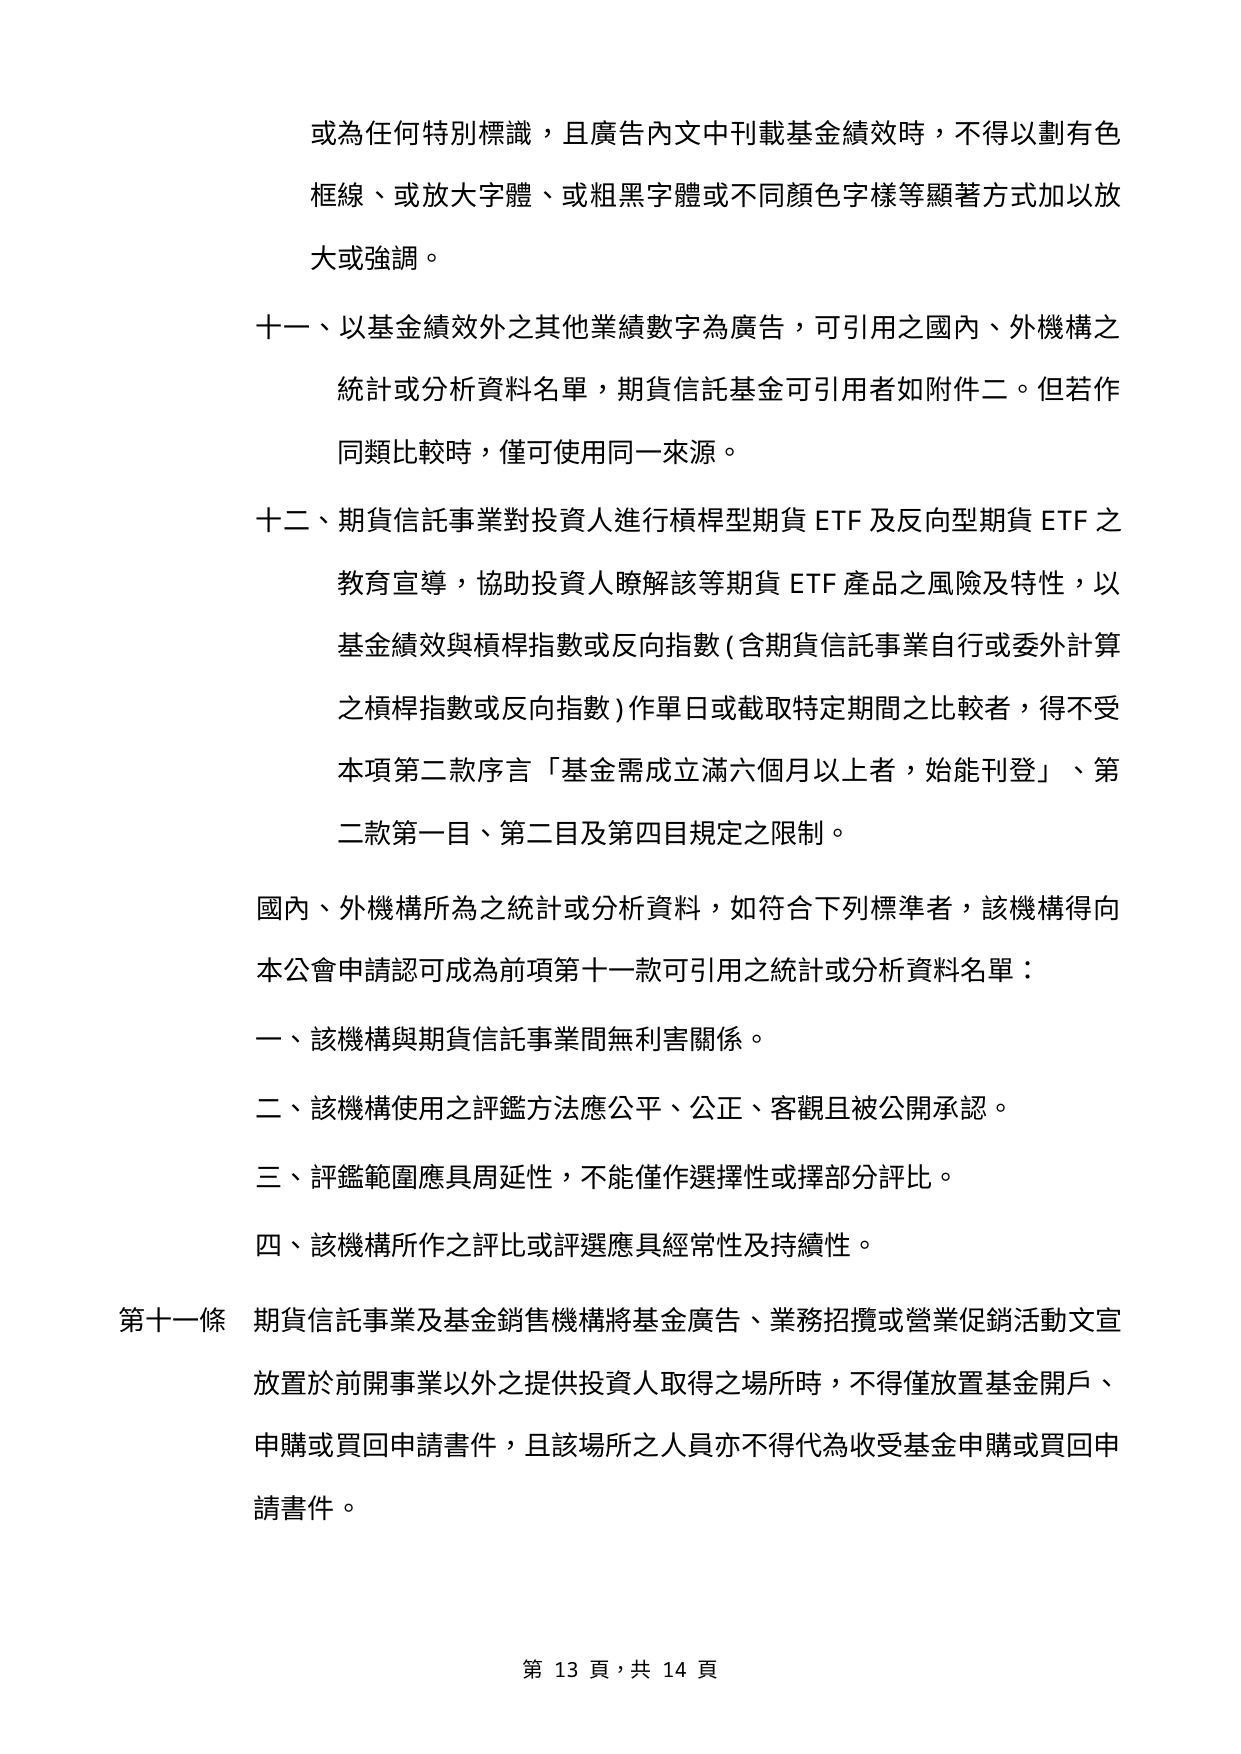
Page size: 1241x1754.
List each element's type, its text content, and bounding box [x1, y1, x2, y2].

text 一、該機構與期貨信託事業間無利害關係。 [256, 996, 1122, 1058]
text 十、不得以（任何期間）基金績效數值或排名資料為廣告標題、或訴求、或為任何特別標識，且廣告內文中刊載基金績效時，不得以劃有色框線、或放大字體、或粗黑字體或不同顏色字樣等顯著方式加以放大或強調。 [256, 90, 1122, 277]
text 四、該機構所作之評比或評選應具經常性及持續性。 [256, 1202, 1122, 1265]
text 十二、期貨信託事業對投資人進行槓桿型期貨ETF及反向型期貨ETF之教育宣導，協助投資人瞭解該等期貨ETF產品之風險及特性，以基金績效與槓桿指數或反向指數(含期貨信託事業自行或委外計算之槓桿指數或反向指數)作單日或截取特定期間之比較者，得不受本項第二款序言「基金需成立滿六個月以上者，始能刊登」、第二款第一目、第二目及第四目規定之限制。 [256, 477, 1122, 852]
text 三、評鑑範圍應具周延性，不能僅作選擇性或擇部分評比。 [256, 1133, 1122, 1196]
text 二、該機構使用之評鑑方法應公平、公正、客觀且被公開承認。 [256, 1065, 1122, 1127]
text 十一、以基金績效外之其他業績數字為廣告，可引用之國內、外機構之統計或分析資料名單，期貨信託基金可引用者如附件二。但若作同類比較時，僅可使用同一來源。 [256, 283, 1122, 471]
text 國內、外機構所為之統計或分析資料，如符合下列標準者，該機構得向本公會申請認可成為前項第十一款可引用之統計或分析資料名單： [256, 865, 1122, 990]
text 第十一條 期貨信託事業及基金銷售機構將基金廣告、業務招攬或營業促銷活動文宣放置於前開事業以外之提供投資人取得之場所時，不得僅放置基金開戶、申購或買回申請書件，且該場所之人員亦不得代為收受基金申購或買回申請書件。 [118, 1277, 1122, 1527]
